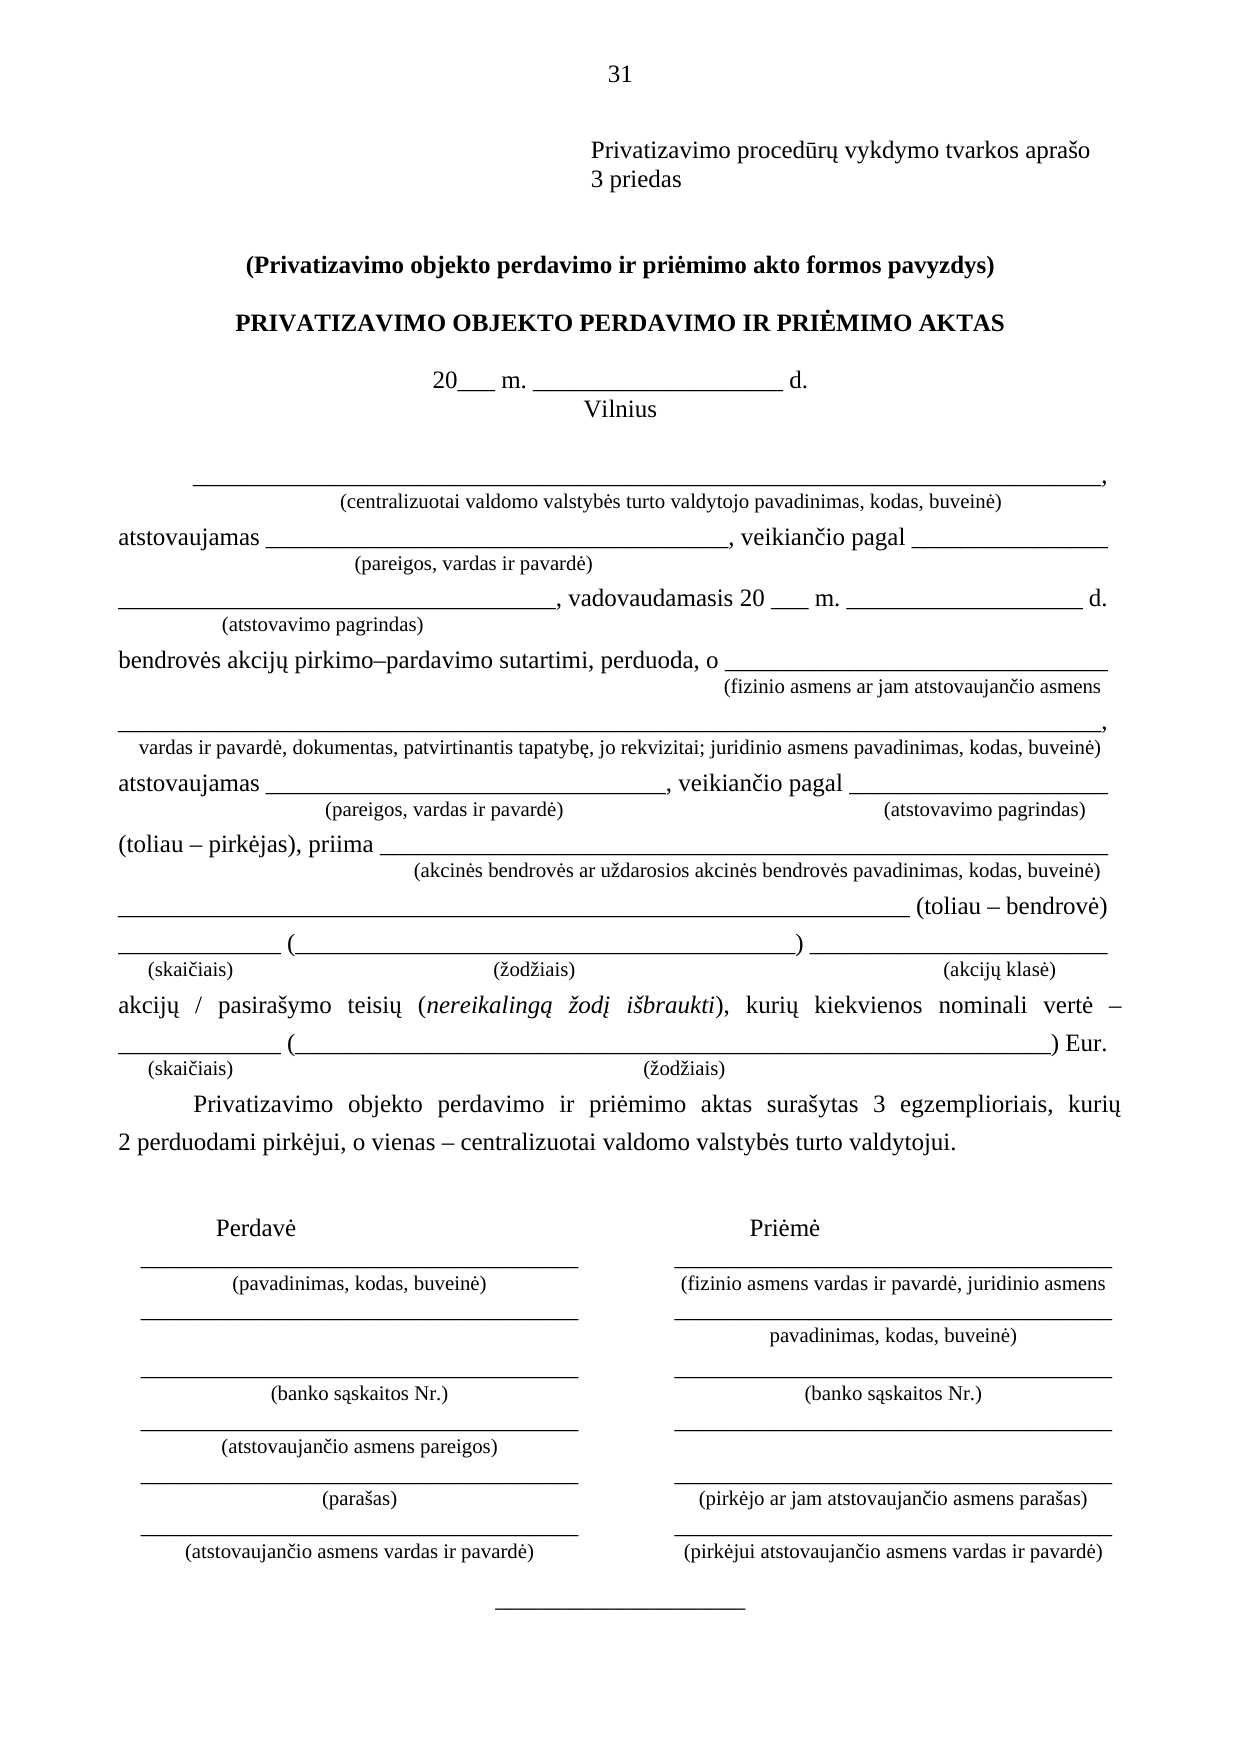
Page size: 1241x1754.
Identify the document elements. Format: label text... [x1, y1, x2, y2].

text (pareigos, vardas ir pavardė) (atstovavimo pagrindas) [118, 797, 1122, 821]
text (toliau – bendrovė) [118, 882, 1122, 920]
table_cell (pavadinimas, kodas, buveinė) [129, 1270, 589, 1294]
text , [118, 451, 1122, 489]
text (akcinės bendrovės ar uždarosios akcinės bendrovės pavadinimas, kodas, buveinė) [118, 858, 1122, 882]
table_cell [589, 1270, 663, 1294]
text akcijų / pasirašymo teisių (nereikalingą žodį išbraukti), kurių kiekvienos nominali vertė – _____________ ( ) Eur. [118, 981, 1122, 1056]
table_cell [589, 1510, 663, 1539]
text (fizinio asmens ar jam atstovaujančio asmens [118, 673, 1122, 698]
table_cell [589, 1295, 663, 1323]
table_cell (banko sąskaitos Nr.) [663, 1381, 1123, 1405]
text Privatizavimo objekto perdavimo ir priėmimo aktas surašytas 3 egzemplioriais, kurių 2 perduodami pirkėjui, o vienas – centralizuotai valdomo valstybės turto valdytojui. [118, 1080, 1122, 1155]
table_header [589, 1213, 663, 1242]
table_cell (parašas) [129, 1486, 589, 1510]
table_header Priėmė [663, 1213, 1123, 1242]
table_cell [589, 1405, 663, 1433]
table_cell (banko sąskaitos Nr.) [129, 1381, 589, 1405]
table_cell [589, 1486, 663, 1510]
table_cell ___________________________________ [663, 1352, 1123, 1381]
table_cell ___________________________________ [129, 1458, 589, 1486]
table_cell [129, 1323, 589, 1352]
table_cell ___________________________________ [129, 1295, 589, 1323]
text atstovaujamas _____________________________________, veikiančio pagal [118, 513, 1122, 550]
table_cell ___________________________________ [663, 1458, 1123, 1486]
table_cell ___________________________________ [663, 1295, 1123, 1323]
table_cell [589, 1458, 663, 1486]
table_cell ___________________________________ [663, 1242, 1123, 1270]
table_cell (pirkėjo ar jam atstovaujančio asmens parašas) [663, 1486, 1123, 1510]
table_cell [589, 1381, 663, 1405]
text Vilnius [118, 394, 1122, 423]
table_cell (pirkėjui atstovaujančio asmens vardas ir pavardė) [663, 1539, 1123, 1563]
text (Privatizavimo objekto perdavimo ir priėmimo akto formos pavyzdys) [118, 250, 1122, 279]
text (atstovavimo pagrindas) [118, 612, 1122, 636]
text Privatizavimo procedūrų vykdymo tvarkos aprašo 3 priedas [591, 135, 1122, 193]
table_cell ___________________________________ [129, 1405, 589, 1433]
table_cell [589, 1352, 663, 1381]
table_cell [663, 1434, 1123, 1458]
text PRIVATIZAVIMO OBJEKTO PERDAVIMO IR PRIĖMIMO AKTAS [118, 308, 1122, 336]
text (pareigos, vardas ir pavardė) [118, 550, 1122, 574]
text (skaičiais) (žodžiais) [118, 1056, 1122, 1080]
text atstovaujamas ________________________________, veikiančio pagal [118, 759, 1122, 797]
table_cell ___________________________________ [663, 1510, 1123, 1539]
text , [118, 698, 1122, 735]
table_cell ___________________________________ [129, 1352, 589, 1381]
text (skaičiais) (žodžiais) (akcijų klasė) [118, 957, 1122, 981]
text vardas ir pavardė, dokumentas, patvirtinantis tapatybę, jo rekvizitai; juridinio asmens pavadinimas, kodas, buveinė) [118, 735, 1122, 759]
table_cell (atstovaujančio asmens vardas ir pavardė) [129, 1539, 589, 1563]
table_header Perdavė [129, 1213, 589, 1242]
table_cell [589, 1434, 663, 1458]
text ___________________________________, vadovaudamasis 20 ___ m. d. [118, 574, 1122, 612]
table_cell pavadinimas, kodas, buveinė) [663, 1323, 1123, 1352]
table_cell (atstovaujančio asmens pareigos) [129, 1434, 589, 1458]
text _____________ (________________________________________) [118, 920, 1122, 957]
table_cell ___________________________________ [129, 1242, 589, 1270]
table_cell ___________________________________ [129, 1510, 589, 1539]
table_cell [589, 1539, 663, 1563]
text bendrovės akcijų pirkimo–pardavimo sutartimi, perduoda, o [118, 636, 1122, 673]
table_cell [589, 1323, 663, 1352]
text (toliau – pirkėjas), priima [118, 821, 1122, 858]
table_cell (fizinio asmens vardas ir pavardė, juridinio asmens [663, 1270, 1123, 1294]
text –––––––––––––––––––– [118, 1592, 1122, 1621]
text (centralizuotai valdomo valstybės turto valdytojo pavadinimas, kodas, buveinė) [118, 489, 1122, 513]
text 20___ m. ____________________ d. [118, 365, 1122, 394]
table_cell ___________________________________ [663, 1405, 1123, 1433]
table_cell [589, 1242, 663, 1270]
